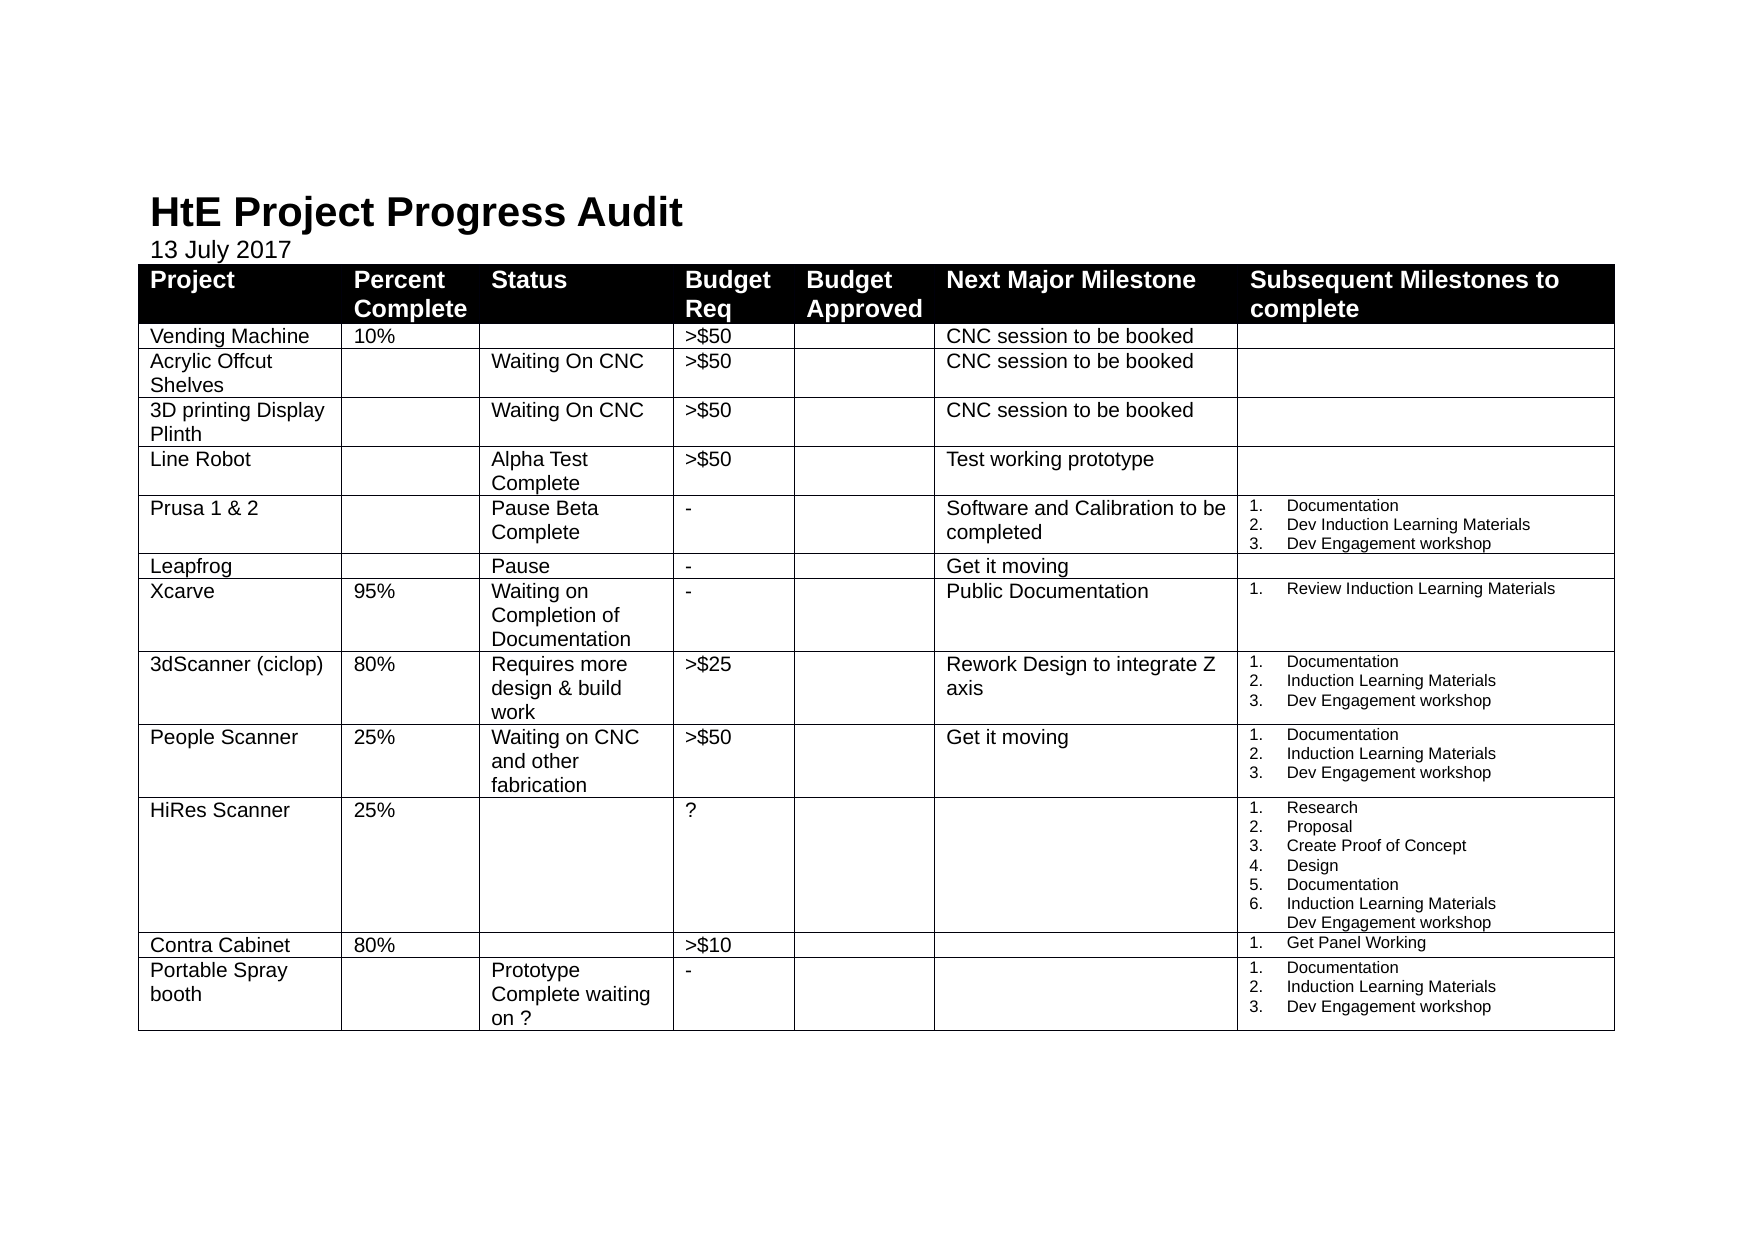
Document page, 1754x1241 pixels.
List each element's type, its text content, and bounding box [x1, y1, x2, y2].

text HtE Project Progress Audit [150, 187, 1604, 235]
table_cell 10% [342, 324, 479, 348]
table_cell [795, 798, 934, 932]
table_cell 80% [342, 652, 479, 724]
table_cell >$50 [674, 324, 794, 348]
table_cell 3dScanner (ciclop) [139, 652, 341, 724]
table_cell [342, 349, 479, 397]
table_cell >$50 [674, 349, 794, 397]
table_cell - [674, 496, 794, 553]
table_cell Waiting On CNC [480, 349, 673, 397]
table_cell - [674, 579, 794, 651]
table_cell Software and Calibration to be completed [935, 496, 1237, 553]
table_cell [935, 933, 1237, 957]
table_cell >$50 [674, 447, 794, 494]
table_cell [795, 554, 934, 578]
table_cell Pause Beta Complete [480, 496, 673, 553]
table_cell Waiting on Completion of Documentation [480, 579, 673, 651]
table_cell [795, 447, 934, 494]
text 13 July 2017 [150, 235, 1604, 264]
table_cell [480, 324, 673, 348]
table_cell CNC session to be booked [935, 398, 1237, 446]
table_cell [480, 933, 673, 957]
table_cell Review Induction Learning Materials [1238, 579, 1614, 651]
table_cell [1238, 349, 1614, 397]
table_cell [1238, 554, 1614, 578]
table_cell Get it moving [935, 725, 1237, 797]
table_header Percent Complete [342, 265, 479, 323]
table_cell CNC session to be booked [935, 349, 1237, 397]
table_cell Requires more design & build work [480, 652, 673, 724]
table_cell [795, 958, 934, 1030]
table_cell [935, 958, 1237, 1030]
table_cell [795, 324, 934, 348]
table_cell Vending Machine [139, 324, 341, 348]
table_cell 25% [342, 725, 479, 797]
table_cell Documentation Induction Learning Materials Dev Engagement workshop [1238, 652, 1614, 724]
table_cell Research Proposal Create Proof of Concept Design Documentation Induction Learning Materials Dev Engagement workshop [1238, 798, 1614, 932]
table_cell [795, 398, 934, 446]
table_cell [795, 933, 934, 957]
table_cell Waiting On CNC [480, 398, 673, 446]
table_cell 80% [342, 933, 479, 957]
table_cell Xcarve [139, 579, 341, 651]
table_header Subsequent Milestones to complete [1238, 265, 1614, 323]
table_cell 3D printing Display Plinth [139, 398, 341, 446]
table_header Budget Req [674, 265, 794, 323]
table_cell [795, 652, 934, 724]
table_cell Rework Design to integrate Z axis [935, 652, 1237, 724]
table_cell [1238, 324, 1614, 348]
table_cell Waiting on CNC and other fabrication [480, 725, 673, 797]
table_cell 95% [342, 579, 479, 651]
table_header Project [139, 265, 341, 323]
table_cell >$10 [674, 933, 794, 957]
table_cell - [674, 958, 794, 1030]
table_cell Documentation Induction Learning Materials Dev Engagement workshop [1238, 725, 1614, 797]
table_cell [1238, 398, 1614, 446]
table_cell [480, 798, 673, 932]
table_cell Leapfrog [139, 554, 341, 578]
table_cell Portable Spray booth [139, 958, 341, 1030]
table_cell [342, 398, 479, 446]
table_header Next Major Milestone [935, 265, 1237, 323]
table_cell Get it moving [935, 554, 1237, 578]
table_cell [342, 958, 479, 1030]
table_cell ? [674, 798, 794, 932]
table_cell CNC session to be booked [935, 324, 1237, 348]
table_cell [342, 447, 479, 494]
table_cell [935, 798, 1237, 932]
table_cell Get Panel Working [1238, 933, 1614, 957]
table_cell Alpha Test Complete [480, 447, 673, 494]
table_cell [795, 579, 934, 651]
table_cell Test working prototype [935, 447, 1237, 494]
table_cell [1238, 447, 1614, 494]
table_cell [342, 496, 479, 553]
table_header Status [480, 265, 673, 323]
table_cell >$25 [674, 652, 794, 724]
table_cell - [674, 554, 794, 578]
table_cell Pause [480, 554, 673, 578]
table_cell [342, 554, 479, 578]
table_cell Documentation Dev Induction Learning Materials Dev Engagement workshop [1238, 496, 1614, 553]
table_cell [795, 725, 934, 797]
table_cell Line Robot [139, 447, 341, 494]
table_cell [795, 496, 934, 553]
table_cell >$50 [674, 398, 794, 446]
table_cell HiRes Scanner [139, 798, 341, 932]
table_cell Acrylic Offcut Shelves [139, 349, 341, 397]
table_cell [795, 349, 934, 397]
table_cell Documentation Induction Learning Materials Dev Engagement workshop [1238, 958, 1614, 1030]
table_cell Contra Cabinet [139, 933, 341, 957]
table_cell >$50 [674, 725, 794, 797]
table_cell Prusa 1 & 2 [139, 496, 341, 553]
table_cell Public Documentation [935, 579, 1237, 651]
table_cell Prototype Complete waiting on ? [480, 958, 673, 1030]
table_cell People Scanner [139, 725, 341, 797]
table_header Budget Approved [795, 265, 934, 323]
table_cell 25% [342, 798, 479, 932]
